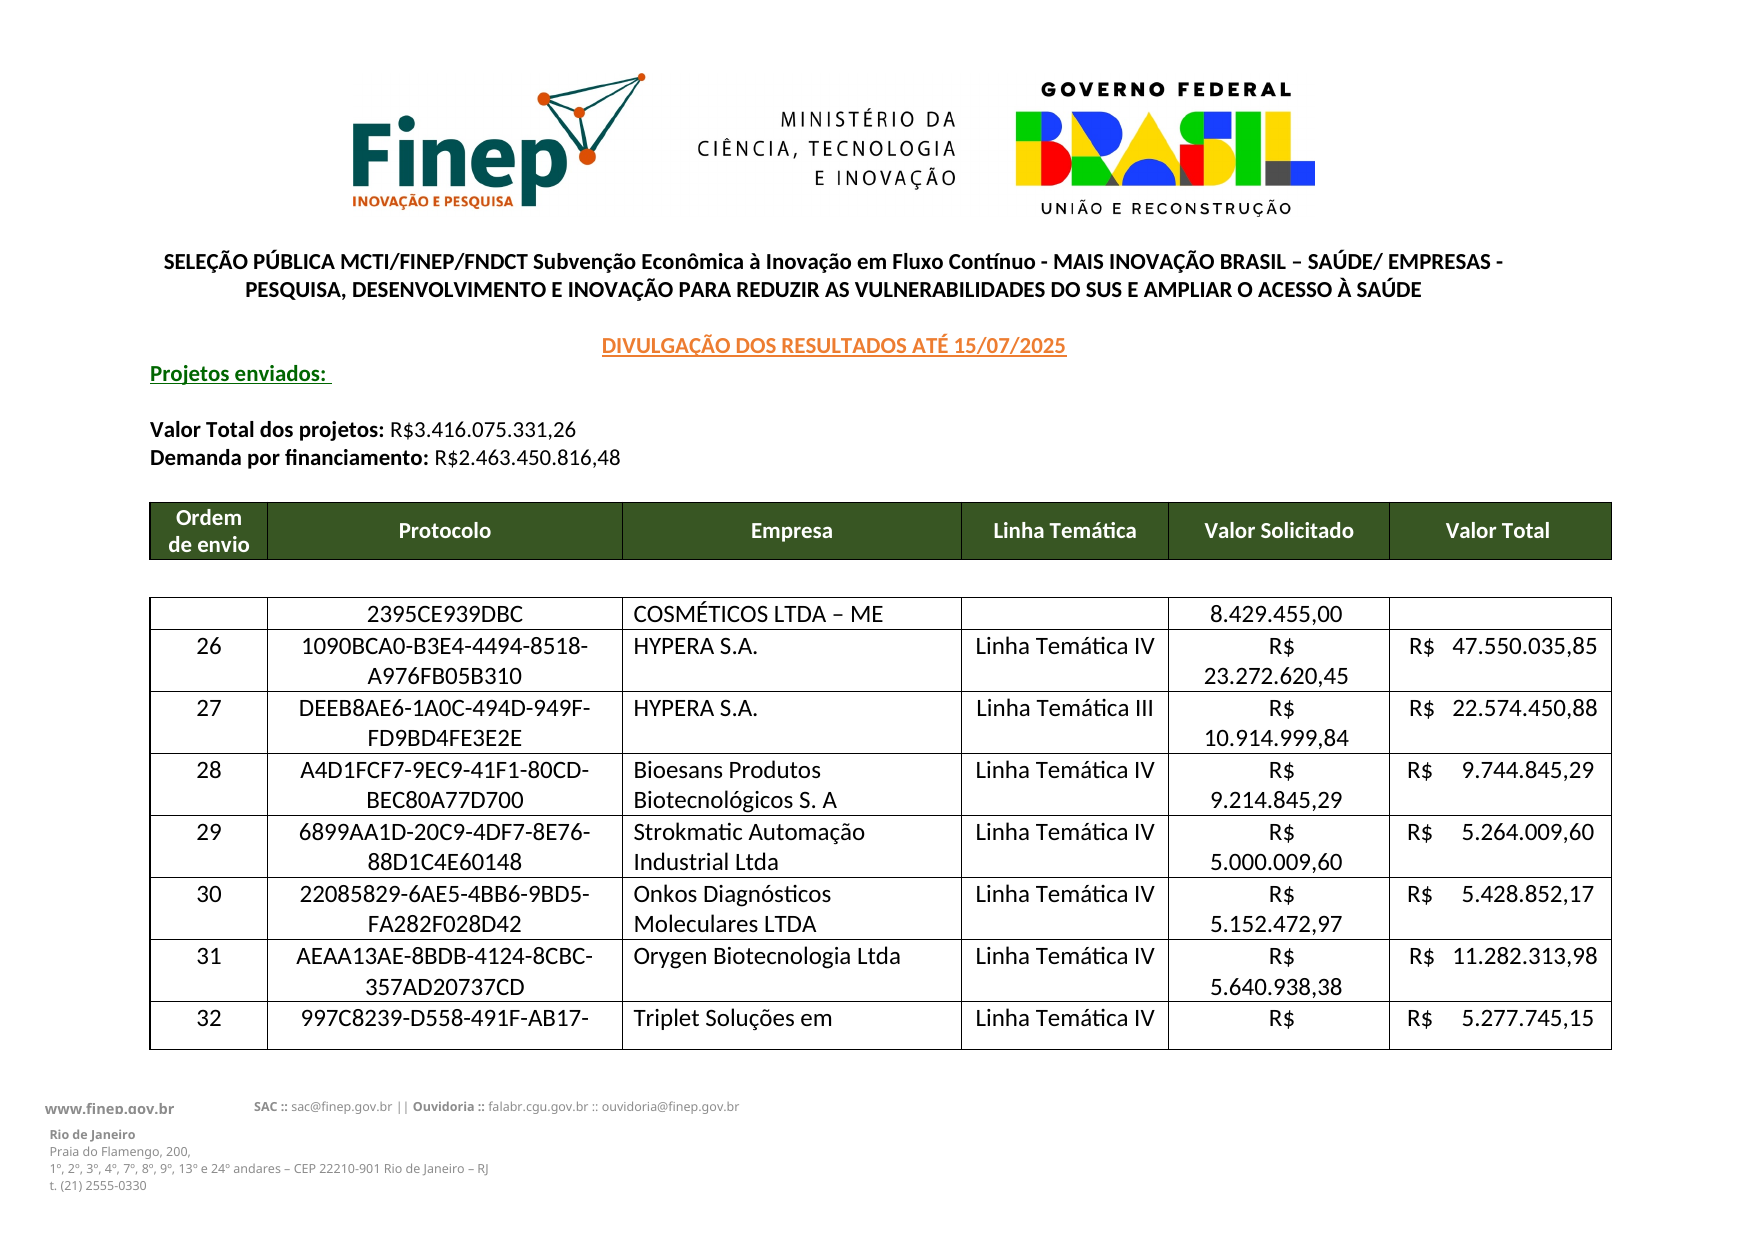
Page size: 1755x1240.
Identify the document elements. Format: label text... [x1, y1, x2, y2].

table_cell 6899AA1D-20C9-4DF7-8E76-88D1C4E60148 [268, 816, 622, 877]
table_cell Strokmatic Automação Industrial Ltda [623, 816, 961, 877]
table_cell R$ 5.640.938,38 [1169, 940, 1389, 1001]
table_cell Onkos Diagnósticos Moleculares LTDA [623, 878, 961, 939]
table_cell DEEB8AE6-1A0C-494D-949F-FD9BD4FE3E2E [268, 692, 622, 753]
table_cell [962, 598, 1168, 629]
table_cell 1090BCA0-B3E4-4494-8518-A976FB05B310 [268, 630, 622, 691]
table_cell R$ 9.214.845,29 [1169, 754, 1389, 815]
table_cell Linha Temática IV [962, 1002, 1168, 1049]
table_cell 30 [151, 878, 267, 939]
table_cell 27 [151, 692, 267, 753]
table_cell R$ 5.000.009,60 [1169, 816, 1389, 877]
table_cell R$ 22.574.450,88 [1390, 692, 1611, 753]
table_cell Linha Temática III [962, 692, 1168, 753]
table_cell AEAA13AE-8BDB-4124-8CBC-357AD20737CD [268, 940, 622, 1001]
table_cell R$ 5.264.009,60 [1390, 816, 1611, 877]
table_cell [1390, 598, 1611, 629]
table_cell COSMÉTICOS LTDA – ME [623, 598, 961, 629]
table_cell 2395CE939DBC [268, 598, 622, 629]
table_cell Orygen Biotecnologia Ltda [623, 940, 961, 1001]
table_cell 8.429.455,00 [1169, 598, 1389, 629]
table_cell R$ 5.428.852,17 [1390, 878, 1611, 939]
table_cell Triplet Soluções em [623, 1002, 961, 1049]
table_cell A4D1FCF7-9EC9-41F1-80CD-BEC80A77D700 [268, 754, 622, 815]
table_cell R$ 5.152.472,97 [1169, 878, 1389, 939]
table_cell R$ 23.272.620,45 [1169, 630, 1389, 691]
table_cell 997C8239-D558-491F-AB17- [268, 1002, 622, 1049]
table_cell HYPERA S.A. [623, 692, 961, 753]
table_cell Linha Temática IV [962, 630, 1168, 691]
table_cell R$ 11.282.313,98 [1390, 940, 1611, 1001]
table_cell [151, 598, 267, 629]
table_cell Linha Temática IV [962, 940, 1168, 1001]
table_cell R$ 10.914.999,84 [1169, 692, 1389, 753]
table_cell 28 [151, 754, 267, 815]
table_cell 29 [151, 816, 267, 877]
table_cell Bioesans Produtos Biotecnológicos S. A [623, 754, 961, 815]
table_cell Linha Temática IV [962, 754, 1168, 815]
table_cell 22085829-6AE5-4BB6-9BD5-FA282F028D42 [268, 878, 622, 939]
table_cell Linha Temática IV [962, 816, 1168, 877]
table_cell R$ 9.744.845,29 [1390, 754, 1611, 815]
table_cell R$ [1169, 1002, 1389, 1049]
table_cell Linha Temática IV [962, 878, 1168, 939]
table_cell HYPERA S.A. [623, 630, 961, 691]
table_cell R$ 47.550.035,85 [1390, 630, 1611, 691]
table_cell 26 [151, 630, 267, 691]
table_cell R$ 5.277.745,15 [1390, 1002, 1611, 1049]
table_cell 31 [151, 940, 267, 1001]
table_cell 32 [151, 1002, 267, 1049]
